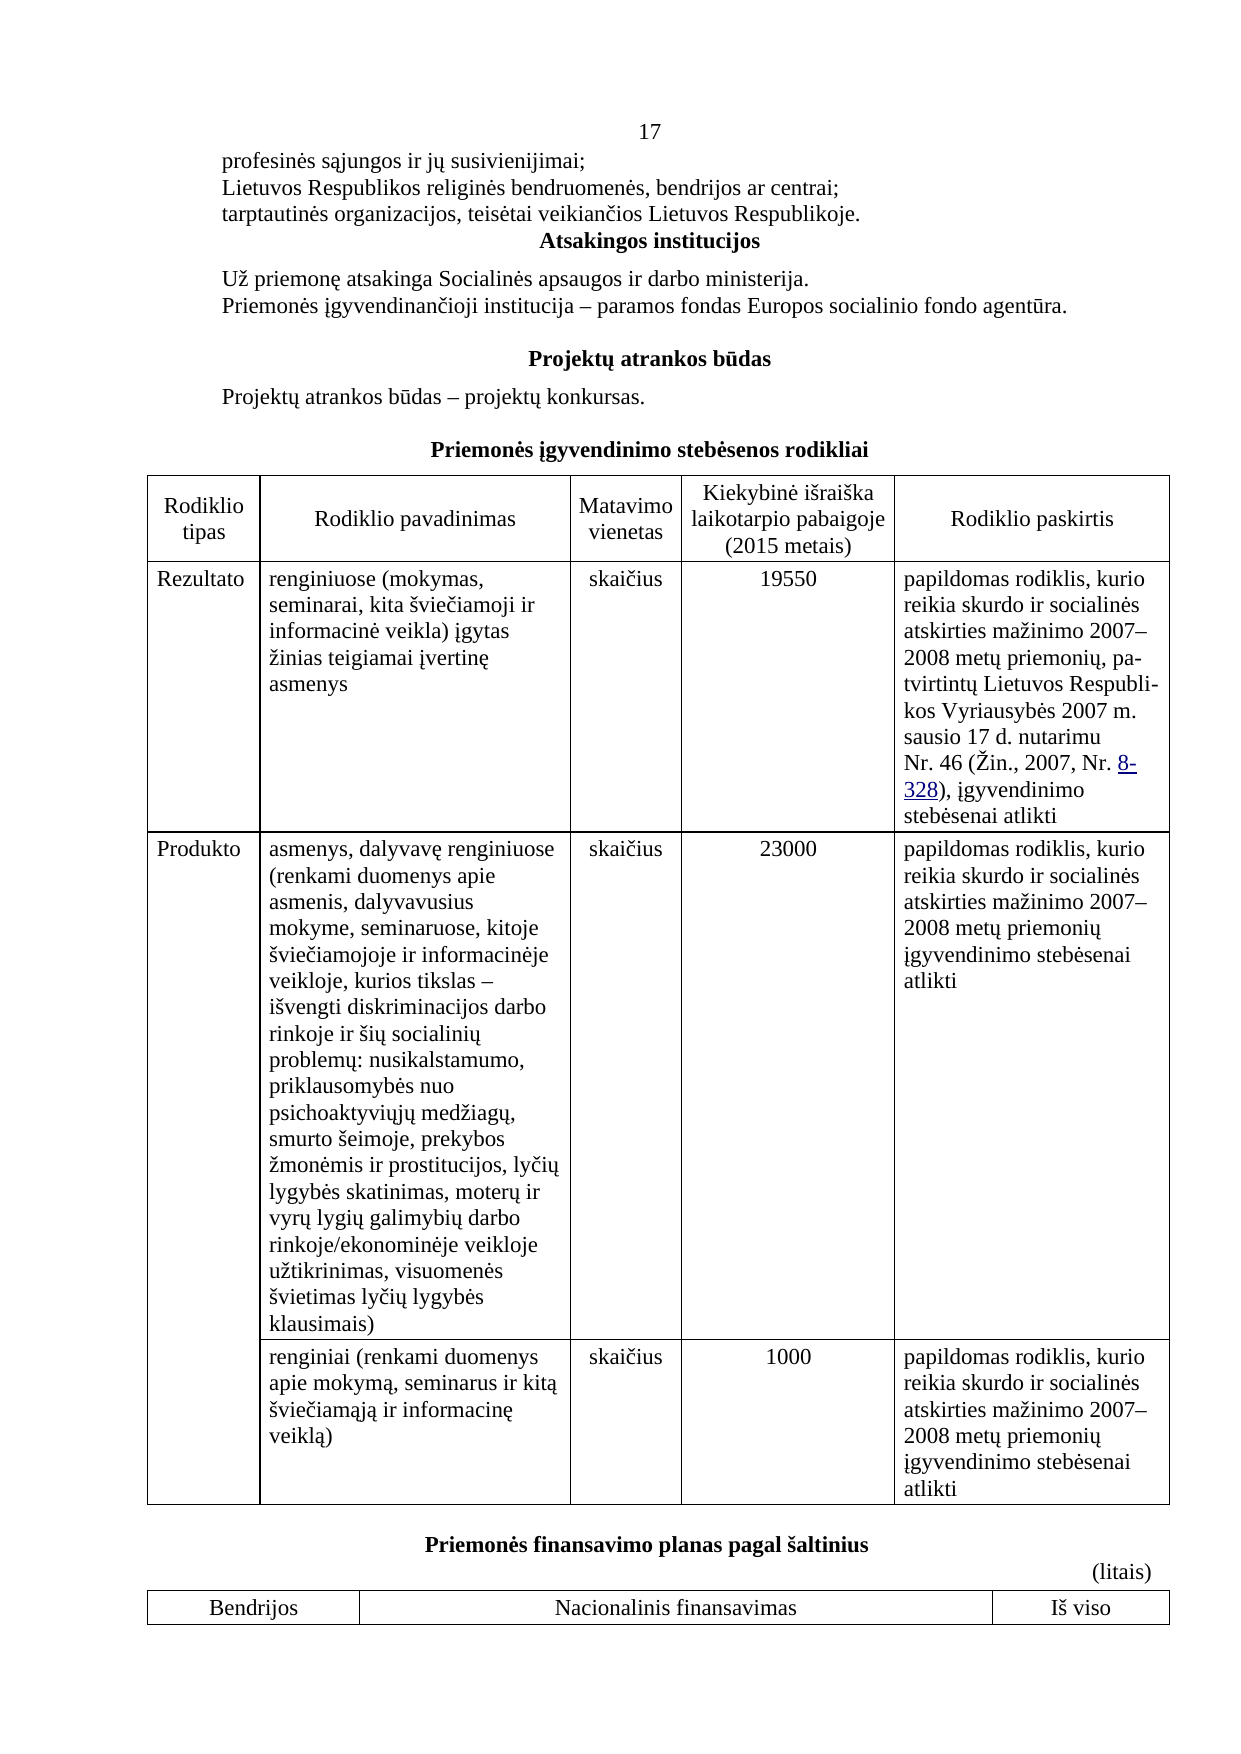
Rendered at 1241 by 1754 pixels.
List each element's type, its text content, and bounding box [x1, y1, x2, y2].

table_cell skaičius [571, 833, 681, 1339]
table_cell 1000 [682, 1340, 894, 1504]
text Atsakingos institucijos [148, 227, 1152, 253]
text Už priemonę atsakinga Socialinės apsaugos ir darbo ministerija. [148, 266, 1152, 292]
table_cell 23000 [682, 833, 894, 1339]
table_cell Rezultato [148, 562, 259, 831]
table_cell renginiai (renkami duomenys apie mokymą, seminarus ir kitą šviečiamąją ir informacinę veiklą) [261, 1340, 570, 1504]
table_cell papildomas rodiklis, kurio reikia skurdo ir socialinės atskirties mažinimo 2007–2008 metų priemonių, pa­tvirtintų Lietuvos Respubli­kos Vyriausybės 2007 m. sausio 17 d. nutarimu Nr. 46 (Žin., 2007, Nr. 8-328), įgyvendi­ni­mo stebėsenai atlikti [895, 562, 1169, 831]
text (litais) [148, 1558, 1152, 1584]
table_cell asmenys, dalyvavę renginiuose (renkami duomenys apie asmenis, dalyvavusius mokyme, seminaruose, kitoje šviečiamojoje ir informacinėje veikloje, kurios tikslas – išvengti diskriminacijos darbo rinkoje ir šių socialinių problemų: nusikalstamumo, priklausomybės nuo psichoaktyviųjų medžiagų, smurto šeimoje, prekybos žmonėmis ir prostitucijos, lyčių lygybės skatinimas, moterų ir vyrų lygių galimybių darbo rinkoje/ekonominėje veikloje užtikrinimas, visuomenės švietimas lyčių lygybės klausimais) [261, 833, 570, 1339]
table_cell papildomas rodiklis, kurio reikia skurdo ir socialinės atskirties mažinimo 2007–2008 metų priemonių įgyvendinimo stebėsenai atlikti [895, 833, 1169, 1339]
table_cell renginiuose (mokymas, seminarai, kita šviečiamoji ir informacinė veikla) įgytas žinias teigiamai įvertinę asmenys [261, 562, 570, 831]
table_header Bendrijos [148, 1591, 359, 1623]
text Priemonės finansavimo planas pagal šaltinius [148, 1531, 1152, 1558]
table_header Kiekybinė išraiška laikotarpio pabaigoje (2015 metais) [682, 476, 894, 561]
table_cell Produkto [148, 833, 259, 1504]
table_cell papildomas rodiklis, kurio reikia skurdo ir socialinės atskirties mažinimo 2007–2008 metų priemonių įgyvendinimo stebėsenai atlikti [895, 1340, 1169, 1504]
table_header Nacionalinis finansavimas [360, 1591, 992, 1623]
table_cell 19550 [682, 562, 894, 831]
text Projektų atrankos būdas – projektų konkursas. [148, 383, 1152, 410]
text Priemonės įgyvendinimo stebėsenos rodikliai [148, 436, 1152, 462]
text tarptautinės organizacijos, teisėtai veikiančios Lietuvos Respublikoje. [148, 200, 1152, 227]
table_cell skaičius [571, 1340, 681, 1504]
table_header Iš viso [993, 1591, 1169, 1623]
text Projektų atrankos būdas [148, 344, 1152, 371]
table_header Rodiklio tipas [148, 476, 259, 561]
table_header Matavimo vienetas [571, 476, 681, 561]
table_header Rodiklio paskirtis [895, 476, 1169, 561]
text profesinės sąjungos ir jų susivienijimai; [148, 148, 1152, 174]
text Lietuvos Respublikos religinės bendruomenės, bendrijos ar centrai; [148, 174, 1152, 200]
table_header Rodiklio pavadinimas [261, 476, 570, 561]
table_cell skaičius [571, 562, 681, 831]
text Priemonės įgyvendinančioji institucija – paramos fondas Europos socialinio fondo agentūra. [148, 292, 1152, 318]
